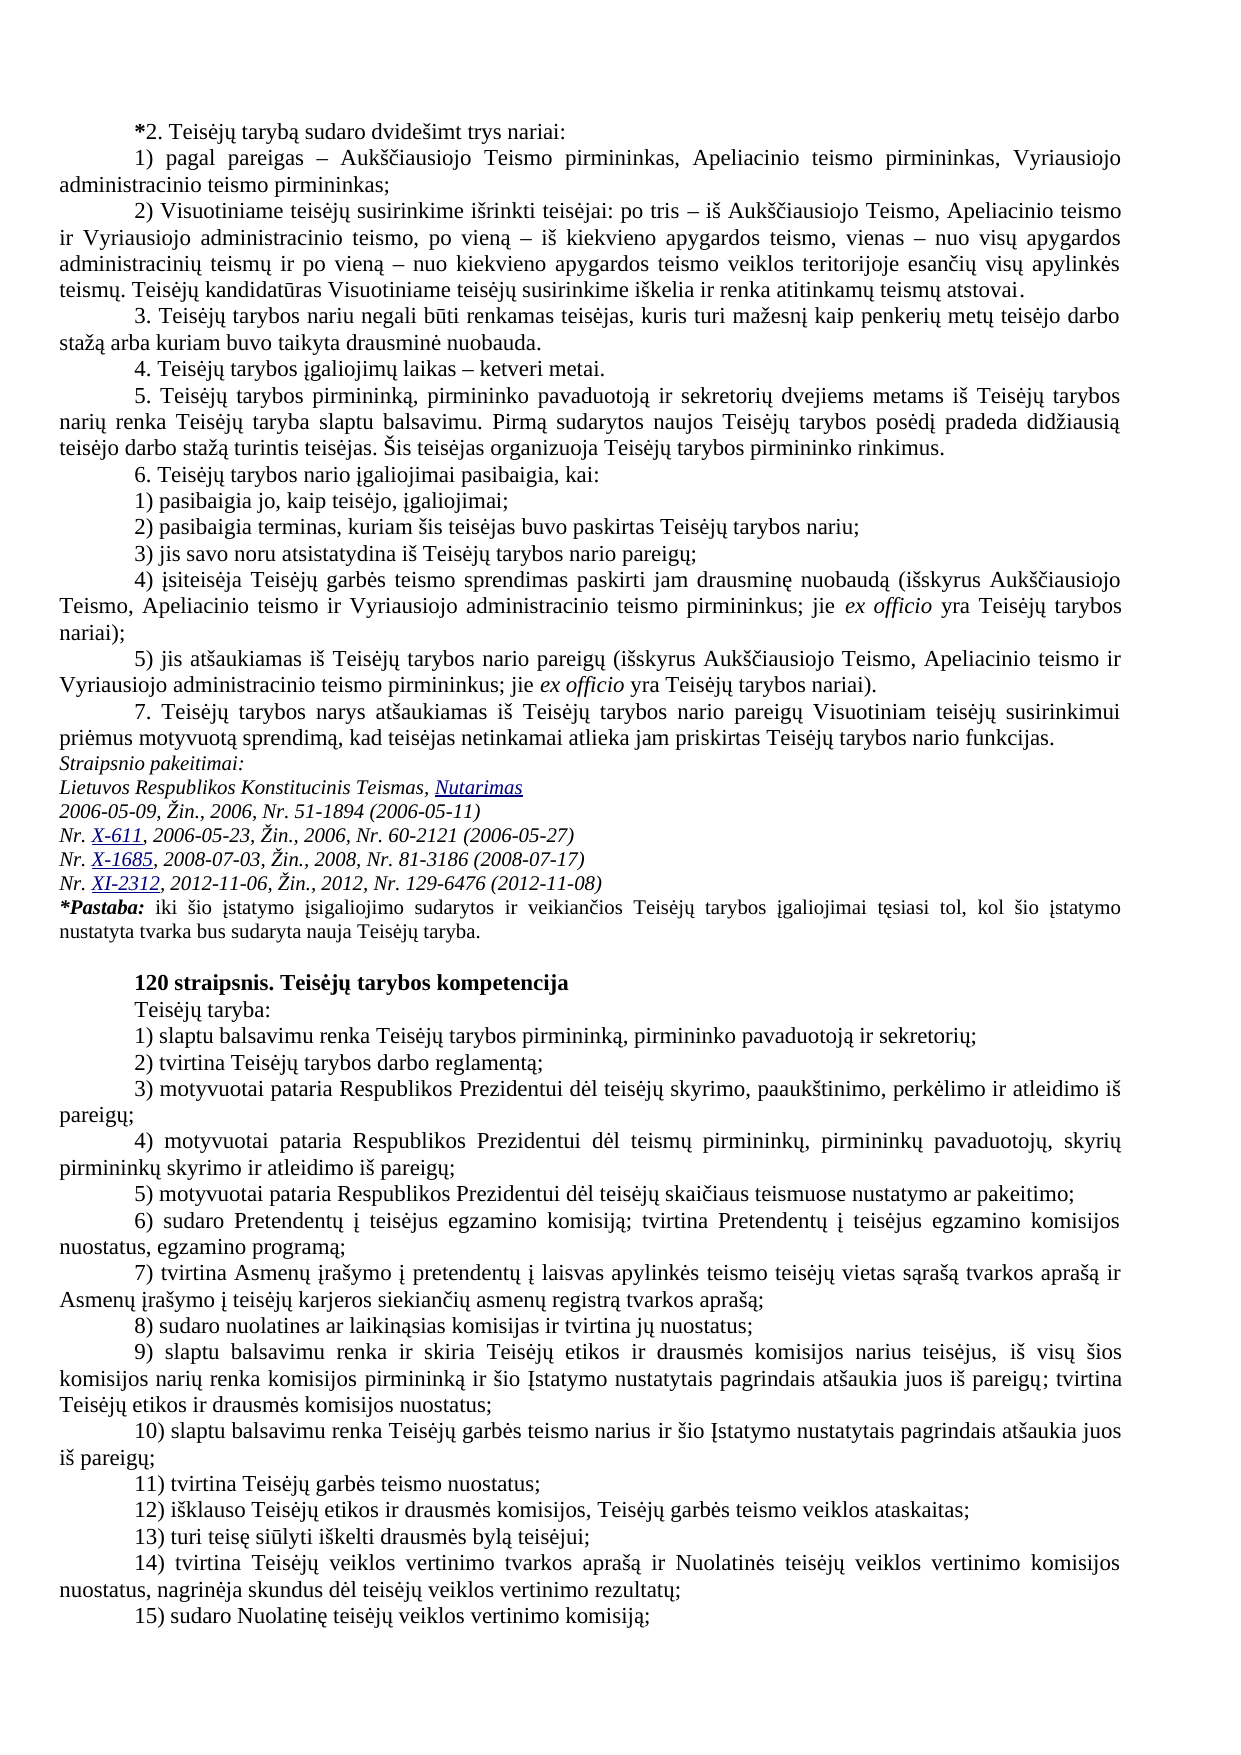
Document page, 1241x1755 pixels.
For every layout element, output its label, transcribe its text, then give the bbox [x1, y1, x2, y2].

text *Pastaba: iki šio įstatymo įsigaliojimo sudarytos ir veikiančios Teisėjų tarybos įgaliojimai tęsiasi tol, kol šio įstatymo nustatyta tvarka bus sudaryta nauja Teisėjų taryba. [59, 895, 1122, 943]
text 6. Teisėjų tarybos nario įgaliojimai pasibaigia, kai: [59, 461, 1122, 487]
text 15) sudaro Nuolatinę teisėjų veiklos vertinimo komisiją; [59, 1602, 1122, 1628]
text 5) jis atšaukiamas iš Teisėjų tarybos nario pareigų (išskyrus Aukščiausiojo Teismo, Apeliacinio teismo ir Vyriausiojo administracinio teismo pirmininkus; jie ex officio yra Teisėjų tarybos nariai). [59, 645, 1122, 698]
text 1) pagal pareigas – Aukščiausiojo Teismo pirmininkas, Apeliacinio teismo pirmininkas, Vyriausiojo administracinio teismo pirmininkas; [59, 144, 1122, 197]
text 12) išklauso Teisėjų etikos ir drausmės komisijos, Teisėjų garbės teismo veiklos ataskaitas; [59, 1497, 1122, 1523]
text 120 straipsnis. Teisėjų tarybos kompetencija [59, 969, 1122, 996]
text 14) tvirtina Teisėjų veiklos vertinimo tvarkos aprašą ir Nuolatinės teisėjų veiklos vertinimo komisijos nuostatus, nagrinėja skundus dėl teisėjų veiklos vertinimo rezultatų; [59, 1549, 1122, 1602]
text Nr. X-611, 2006-05-23, Žin., 2006, Nr. 60-2121 (2006-05-27) [59, 823, 1122, 847]
text Straipsnio pakeitimai: [59, 751, 1122, 775]
text 10) slaptu balsavimu renka Teisėjų garbės teismo narius ir šio Įstatymo nustatytais pagrindais atšaukia juos iš pareigų; [59, 1417, 1122, 1470]
text 13) turi teisę siūlyti iškelti drausmės bylą teisėjui; [59, 1523, 1122, 1549]
text *2. Teisėjų tarybą sudaro dvidešimt trys nariai: [59, 118, 1122, 144]
text 5. Teisėjų tarybos pirmininką, pirmininko pavaduotoją ir sekretorių dvejiems metams iš Teisėjų tarybos narių renka Teisėjų taryba slaptu balsavimu. Pirmą sudarytos naujos Teisėjų tarybos posėdį pradeda didžiausią teisėjo darbo stažą turintis teisėjas. Šis teisėjas organizuoja Teisėjų tarybos pirmininko rinkimus. [59, 382, 1122, 461]
text 9) slaptu balsavimu renka ir skiria Teisėjų etikos ir drausmės komisijos narius teisėjus, iš visų šios komisijos narių renka komisijos pirmininką ir šio Įstatymo nustatytais pagrindais atšaukia juos iš pareigų; tvirtina Teisėjų etikos ir drausmės komisijos nuostatus; [59, 1338, 1122, 1417]
text 7) tvirtina Asmenų įrašymo į pretendentų į laisvas apylinkės teismo teisėjų vietas sąrašą tvarkos aprašą ir Asmenų įrašymo į teisėjų karjeros siekiančių asmenų registrą tvarkos aprašą; [59, 1259, 1122, 1312]
text 3. Teisėjų tarybos nariu negali būti renkamas teisėjas, kuris turi mažesnį kaip penkerių metų teisėjo darbo stažą arba kuriam buvo taikyta drausminė nuobauda. [59, 303, 1122, 355]
text 4) įsiteisėja Teisėjų garbės teismo sprendimas paskirti jam drausminę nuobaudą (išskyrus Aukščiausiojo Teismo, Apeliacinio teismo ir Vyriausiojo administracinio teismo pirmininkus; jie ex officio yra Teisėjų tarybos nariai); [59, 566, 1122, 645]
text 2) tvirtina Teisėjų tarybos darbo reglamentą; [59, 1048, 1122, 1075]
text 7. Teisėjų tarybos narys atšaukiamas iš Teisėjų tarybos nario pareigų Visuotiniam teisėjų susirinkimui priėmus motyvuotą sprendimą, kad teisėjas netinkamai atlieka jam priskirtas Teisėjų tarybos nario funkcijas. [59, 698, 1122, 751]
text 2006-05-09, Žin., 2006, Nr. 51-1894 (2006-05-11) [59, 799, 1122, 823]
text 6) sudaro Pretendentų į teisėjus egzamino komisiją; tvirtina Pretendentų į teisėjus egzamino komisijos nuostatus, egzamino programą; [59, 1207, 1122, 1259]
text 11) tvirtina Teisėjų garbės teismo nuostatus; [59, 1470, 1122, 1497]
text 3) jis savo noru atsistatydina iš Teisėjų tarybos nario pareigų; [59, 540, 1122, 566]
text 2) pasibaigia terminas, kuriam šis teisėjas buvo paskirtas Teisėjų tarybos nariu; [59, 513, 1122, 540]
text 4. Teisėjų tarybos įgaliojimų laikas – ketveri metai. [59, 355, 1122, 382]
text 2) Visuotiniame teisėjų susirinkime išrinkti teisėjai: po tris – iš Aukščiausiojo Teismo, Apeliacinio teismo ir Vyriausiojo administracinio teismo, po vieną – iš kiekvieno apygardos teismo, vienas – nuo visų apygardos administracinių teismų ir po vieną – nuo kiekvieno apygardos teismo veiklos teritorijoje esančių visų apylinkės teismų. Teisėjų kandidatūras Visuotiniame teisėjų susirinkime iškelia ir renka atitinkamų teismų atstovai. [59, 197, 1122, 303]
text 1) pasibaigia jo, kaip teisėjo, įgaliojimai; [59, 487, 1122, 513]
text Teisėjų taryba: [59, 996, 1122, 1022]
text Lietuvos Respublikos Konstitucinis Teismas, Nutarimas [59, 775, 1122, 799]
text Nr. XI-2312, 2012-11-06, Žin., 2012, Nr. 129-6476 (2012-11-08) [59, 871, 1122, 895]
text 1) slaptu balsavimu renka Teisėjų tarybos pirmininką, pirmininko pavaduotoją ir sekretorių; [59, 1022, 1122, 1048]
text 4) motyvuotai pataria Respublikos Prezidentui dėl teismų pirmininkų, pirmininkų pavaduotojų, skyrių pirmininkų skyrimo ir atleidimo iš pareigų; [59, 1128, 1122, 1180]
text 5) motyvuotai pataria Respublikos Prezidentui dėl teisėjų skaičiaus teismuose nustatymo ar pakeitimo; [59, 1180, 1122, 1207]
text Nr. X-1685, 2008-07-03, Žin., 2008, Nr. 81-3186 (2008-07-17) [59, 847, 1122, 871]
text 3) motyvuotai pataria Respublikos Prezidentui dėl teisėjų skyrimo, paaukštinimo, perkėlimo ir atleidimo iš pareigų; [59, 1075, 1122, 1128]
text 8) sudaro nuolatines ar laikinąsias komisijas ir tvirtina jų nuostatus; [59, 1312, 1122, 1338]
